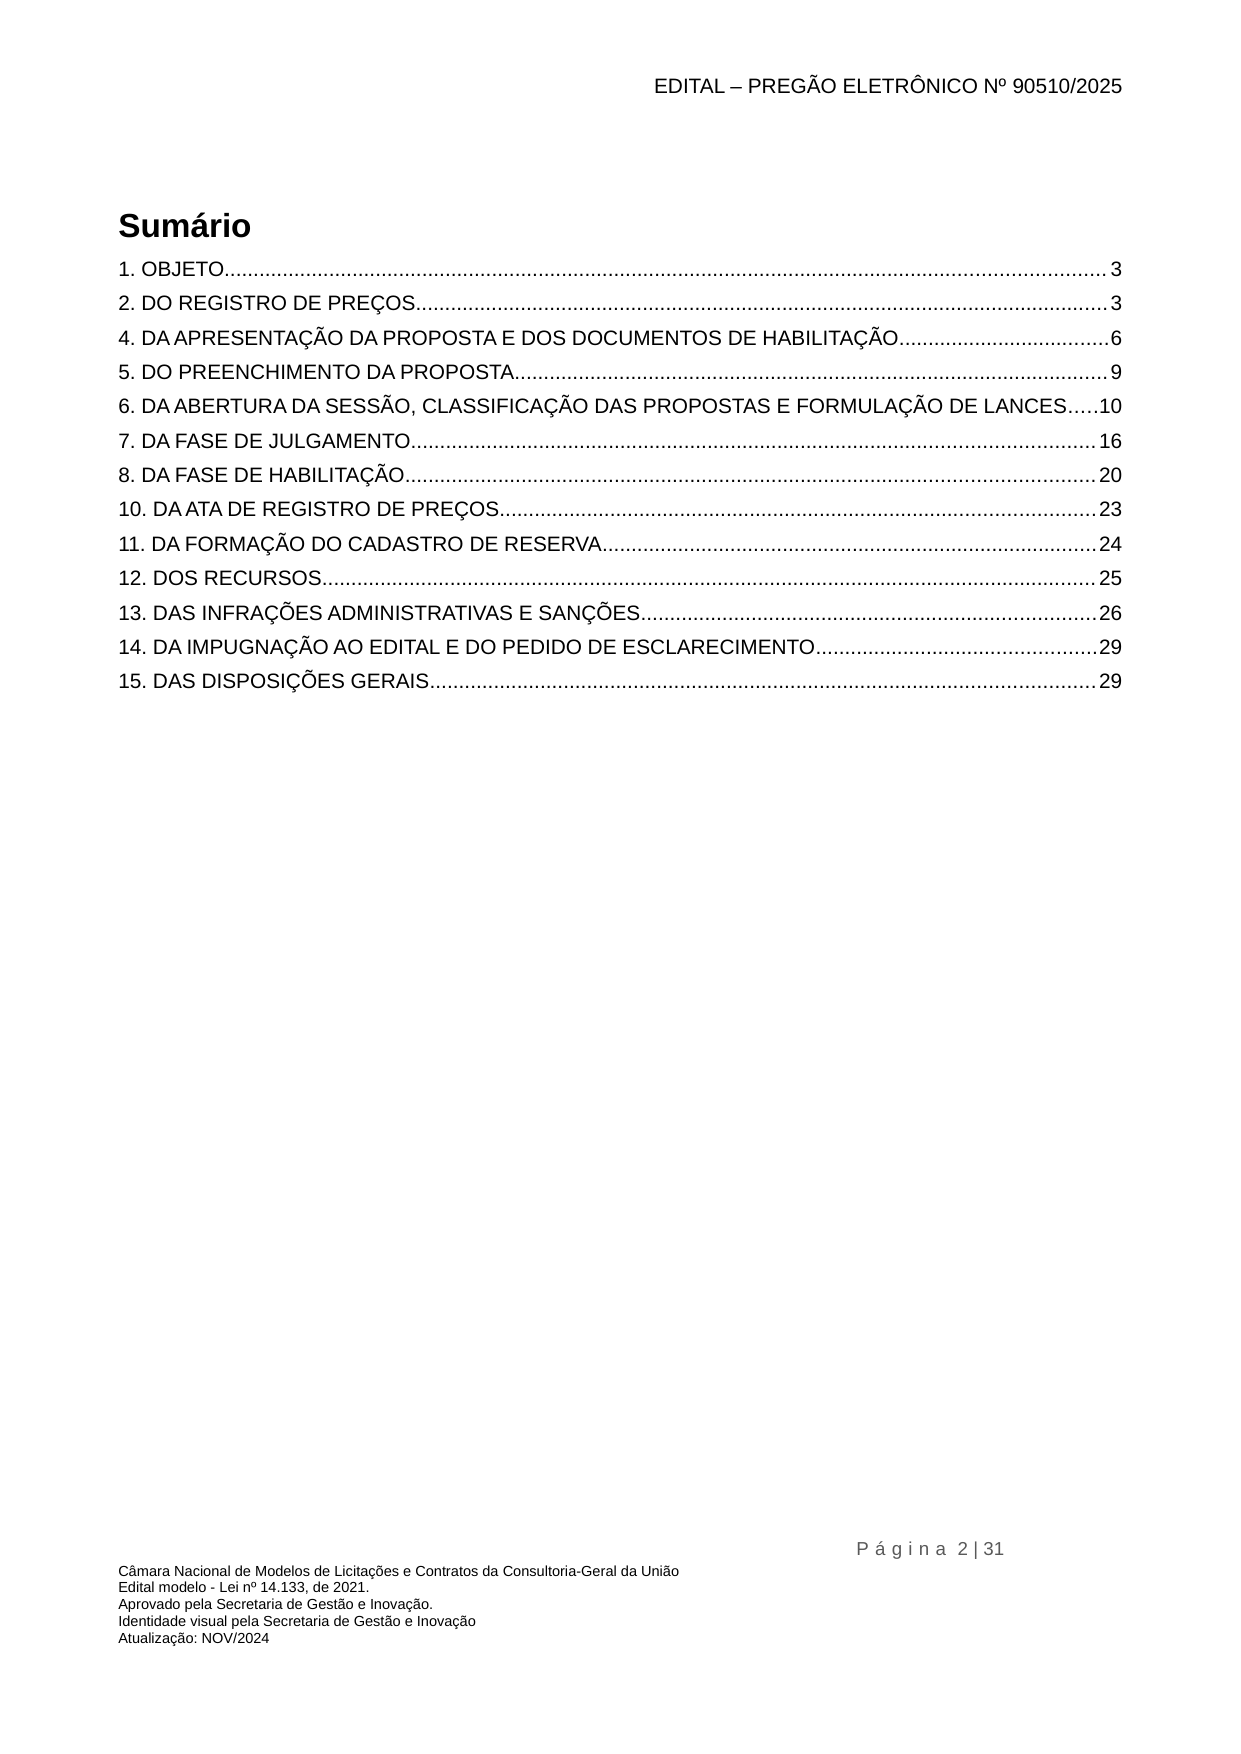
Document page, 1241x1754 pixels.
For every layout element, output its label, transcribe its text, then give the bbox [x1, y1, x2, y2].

text 7. DA FASE DE JULGAMENTO 16 [118, 428, 1122, 452]
text 1. OBJETO 3 [118, 257, 1122, 281]
text 15. DAS DISPOSIÇÕES GERAIS 29 [118, 669, 1122, 693]
text 13. DAS INFRAÇÕES ADMINISTRATIVAS E SANÇÕES 26 [118, 600, 1122, 624]
text 2. DO REGISTRO DE PREÇOS 3 [118, 291, 1122, 315]
text 11. DA FORMAÇÃO DO CADASTRO DE RESERVA 24 [118, 532, 1122, 556]
text 12. DOS RECURSOS 25 [118, 566, 1122, 590]
text 10. DA ATA DE REGISTRO DE PREÇOS 23 [118, 497, 1122, 521]
text 4. DA APRESENTAÇÃO DA PROPOSTA E DOS DOCUMENTOS DE HABILITAÇÃO 6 [118, 325, 1122, 349]
text 6. DA ABERTURA DA SESSÃO, CLASSIFICAÇÃO DAS PROPOSTAS E FORMULAÇÃO DE LANCES 10 [118, 394, 1122, 418]
text 5. DO PREENCHIMENTO DA PROPOSTA 9 [118, 360, 1122, 384]
subtitle Sumário [118, 206, 1122, 244]
text 14. DA IMPUGNAÇÃO AO EDITAL E DO PEDIDO DE ESCLARECIMENTO 29 [118, 635, 1122, 659]
text 8. DA FASE DE HABILITAÇÃO 20 [118, 463, 1122, 487]
